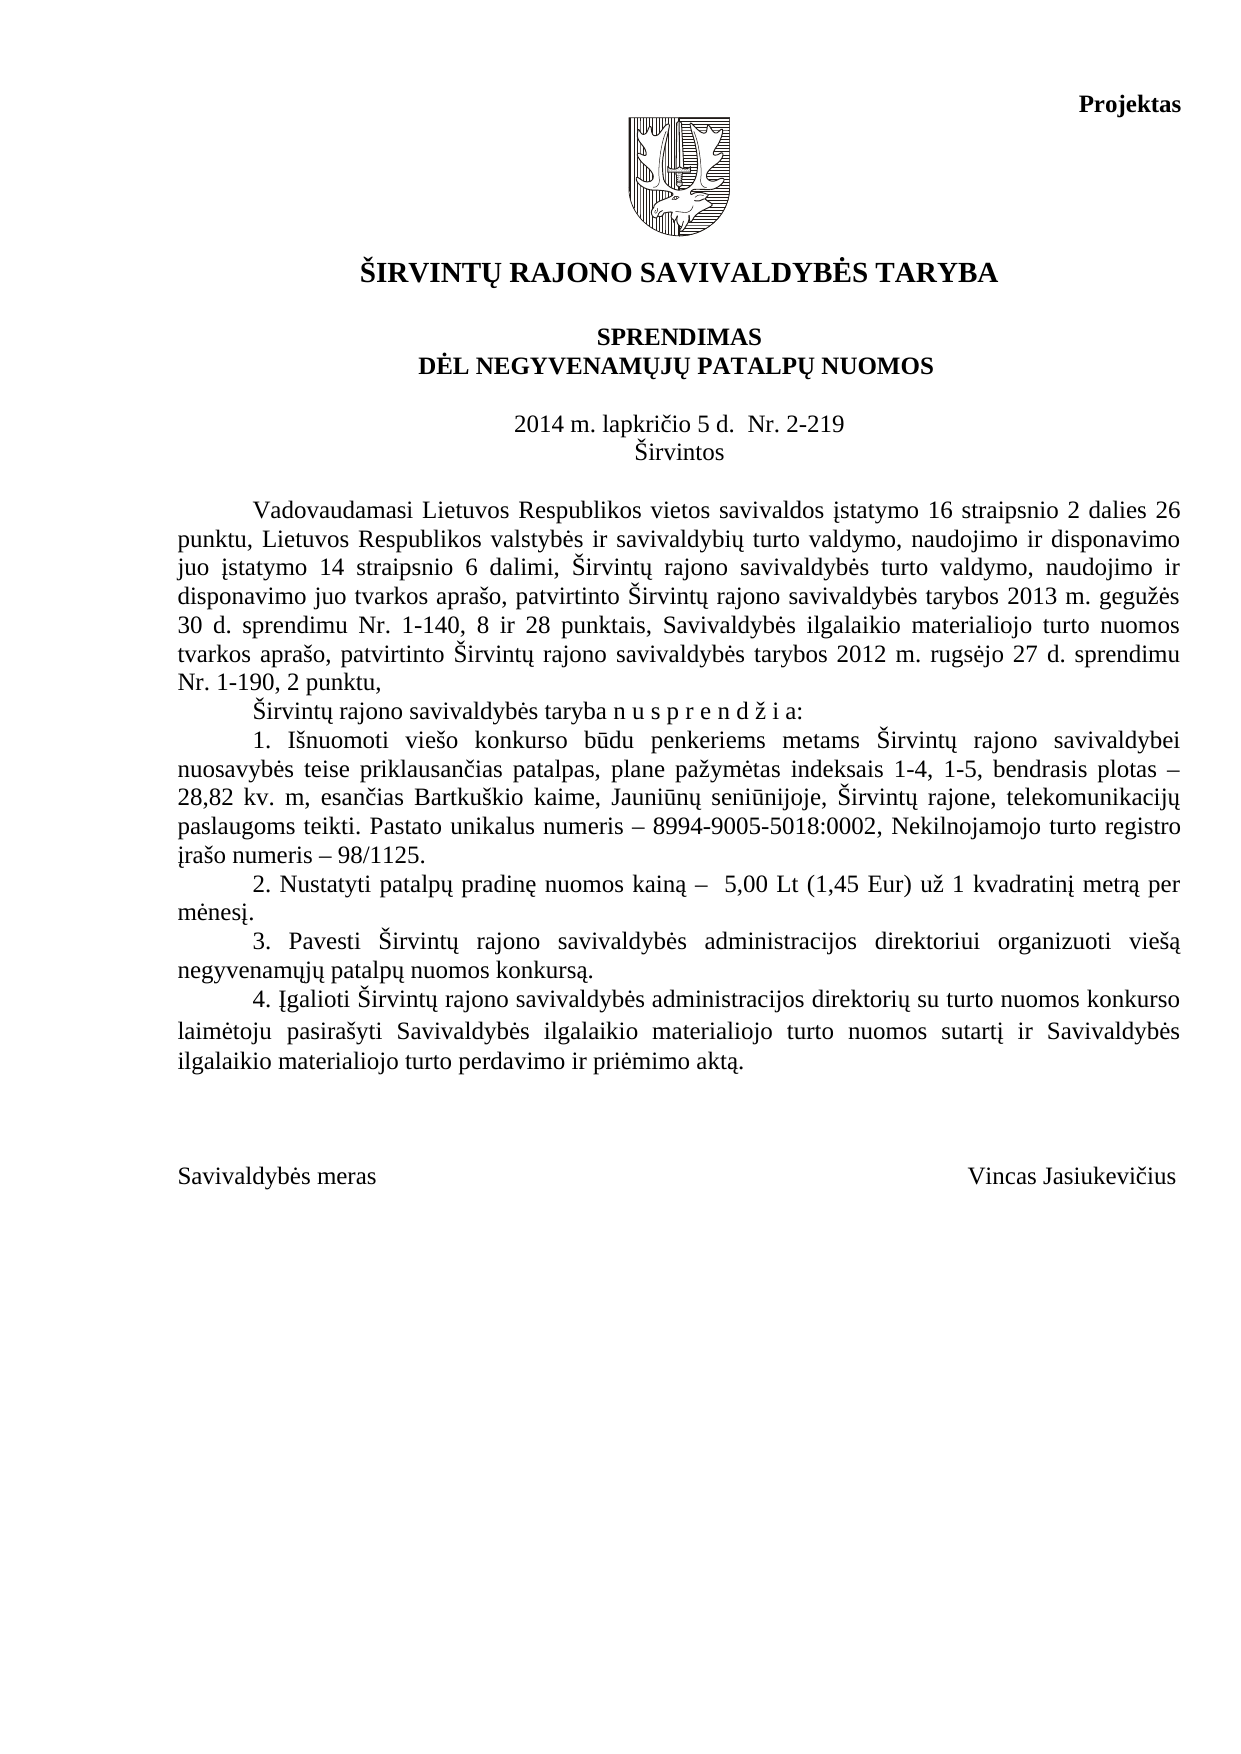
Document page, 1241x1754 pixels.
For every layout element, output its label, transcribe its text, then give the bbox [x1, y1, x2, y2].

text Vadovaudamasi Lietuvos Respublikos vietos savivaldos įstatymo 16 straipsnio 2 dalies 26 punktu, Lietuvos Respublikos valstybės ir savivaldybių turto valdymo, naudojimo ir disponavimo juo įstatymo 14 straipsnio 6 dalimi, Širvintų rajono savivaldybės turto valdymo, naudojimo ir disponavimo juo tvarkos aprašo, patvirtinto Širvintų rajono savivaldybės tarybos 2013 m. gegužės 30 d. sprendimu Nr. 1-140, 8 ir 28 punktais, Savivaldybės ilgalaikio materialiojo turto nuomos tvarkos aprašo, patvirtinto Širvintų rajono savivaldybės tarybos 2012 m. rugsėjo 27 d. sprendimu Nr. 1-190, 2 punktu, [177, 495, 1181, 696]
text 2. Nustatyti patalpų pradinę nuomos kainą – 5,00 Lt (1,45 Eur) už 1 kvadratinį metrą per mėnesį. [177, 869, 1181, 926]
text SPRENDIMAS [177, 322, 1181, 351]
text 1. Išnuomoti viešo konkurso būdu penkeriems metams Širvintų rajono savivaldybei nuosavybės teise priklausančias patalpas, plane pažymėtas indeksais 1-4, 1-5, bendrasis plotas – 28,82 kv. m, esančias Bartkuškio kaime, Jauniūnų seniūnijoje, Širvintų rajone, telekomunikacijų paslaugoms teikti. Pastato unikalus numeris – 8994-9005-5018:0002, Nekilnojamojo turto registro įrašo numeris – 98/1125. [177, 725, 1181, 869]
text 4. Įgalioti Širvintų rajono savivaldybės administracijos direktorių su turto nuomos konkurso laimėtoju pasirašyti Savivaldybės ilgalaikio materialiojo turto nuomos sutartį ir Savivaldybės ilgalaikio materialiojo turto perdavimo ir priėmimo aktą. [177, 984, 1181, 1075]
text 3. Pavesti Širvintų rajono savivaldybės administracijos direktoriui organizuoti viešą negyvenamųjų patalpų nuomos konkursą. [177, 926, 1181, 984]
text DĖL NEGYVENAMŲJŲ PATALPŲ NUOMOS [177, 351, 1181, 380]
text Širvintų rajono savivaldybės taryba n u s p r e n d ž i a: [177, 696, 1181, 725]
text Savivaldybės meras Vincas Jasiukevičius [177, 1161, 1181, 1190]
text Širvintos [177, 437, 1181, 466]
text ŠIRVINTŲ RAJONO SAVIVALDYBĖS TARYBA [177, 255, 1181, 289]
text 2014 m. lapkričio 5 d. Nr. 2-219 [177, 409, 1181, 437]
text Projektas [177, 89, 1181, 117]
